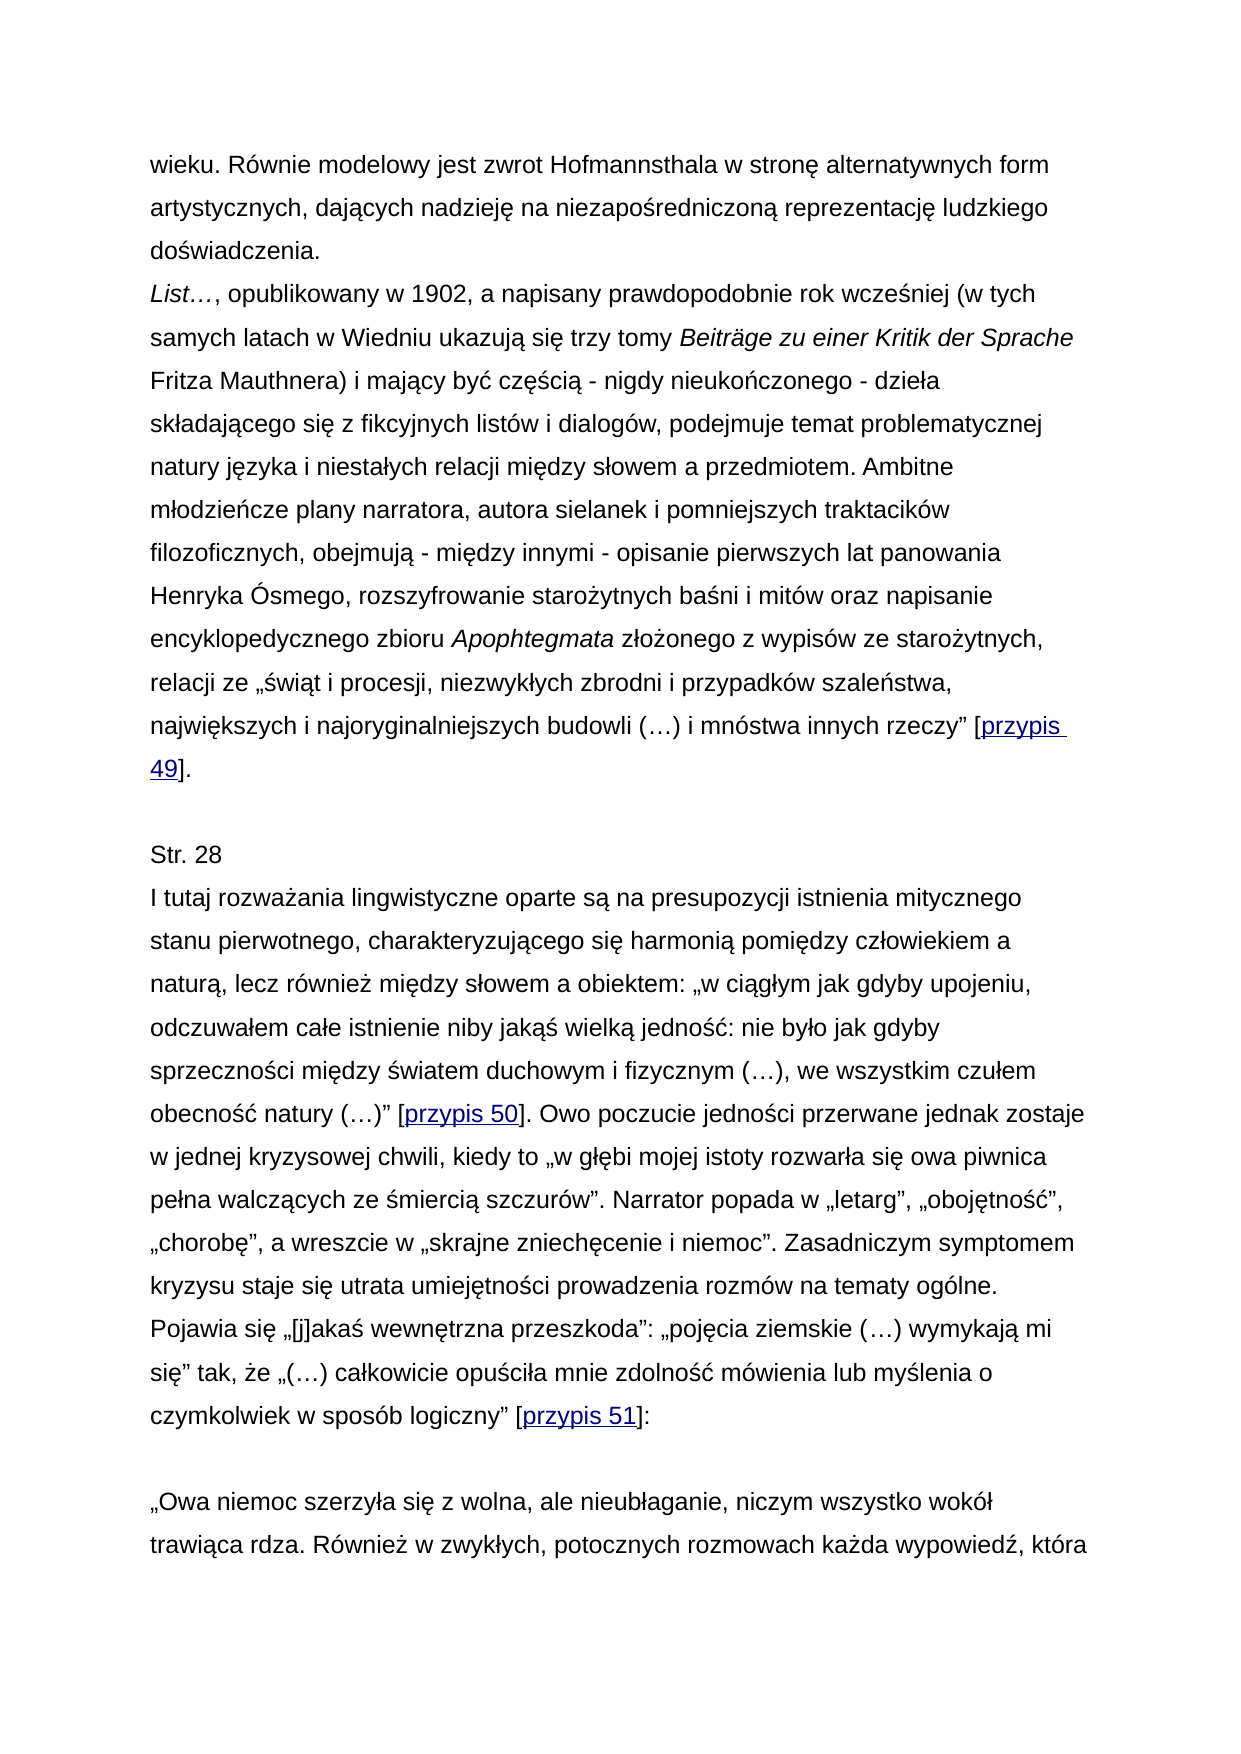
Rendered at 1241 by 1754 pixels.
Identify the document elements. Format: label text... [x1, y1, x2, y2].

text List…, opublikowany w 1902, a napisany prawdopodobnie rok wcześniej (w tych samych latach w Wiedniu ukazują się trzy tomy Beiträge zu einer Kritik der Sprache Fritza Mauthnera) i mający być częścią - nigdy nieukończonego - dzieła składającego się z fikcyjnych listów i dialogów, podejmuje temat problematycznej natury języka i niestałych relacji między słowem a przedmiotem. Ambitne młodzieńcze plany narratora, autora sielanek i pomniejszych traktacików filozoficznych, obejmują - między innymi - opisanie pierwszych lat panowania Henryka Ósmego, rozszyfrowanie starożytnych baśni i mitów oraz napisanie encyklopedycznego zbioru Apophtegmata złożonego z wypisów ze starożytnych, relacji ze „świąt i procesji, niezwykłych zbrodni i przypadków szaleństwa, największych i najoryginalniejszych budowli (…) i mnóstwa innych rzeczy” [przypis 49]. [150, 279, 1090, 782]
text I tutaj rozważania lingwistyczne oparte są na presupozycji istnienia mitycznego stanu pierwotnego, charakteryzującego się harmonią pomiędzy człowiekiem a naturą, lecz również między słowem a obiektem: „w ciągłym jak gdyby upojeniu, odczuwałem całe istnienie niby jakąś wielką jedność: nie było jak gdyby sprzeczności między światem duchowym i fizycznym (…), we wszystkim czułem obecność natury (…)” [przypis 50]. Owo poczucie jedności przerwane jednak zostaje w jednej kryzysowej chwili, kiedy to „w głębi mojej istoty rozwarła się owa piwnica pełna walczących ze śmiercią szczurów”. Narrator popada w „letarg”, „obojętność”, „chorobę”, a wreszcie w „skrajne zniechęcenie i niemoc”. Zasadniczym symptomem kryzysu staje się utrata umiejętności prowadzenia rozmów na tematy ogólne. Pojawia się „[j]akaś wewnętrzna przeszkoda”: „pojęcia ziemskie (…) wymykają mi się” tak, że „(…) całkowicie opuściła mnie zdolność mówienia lub myślenia o czymkolwiek w sposób logiczny” [przypis 51]: [150, 883, 1090, 1429]
text wieku. Równie modelowy jest zwrot Hofmannsthala w stronę alternatywnych form artystycznych, dających nadzieję na niezapośredniczoną reprezentację ludzkiego doświadczenia. [150, 150, 1090, 265]
text Str. 28 [150, 840, 1090, 869]
text „Owa niemoc szerzyła się z wolna, ale nieubłaganie, niczym wszystko wokół trawiąca rdza. Również w zwykłych, potocznych rozmowach każda wypowiedź, która [150, 1487, 1090, 1559]
